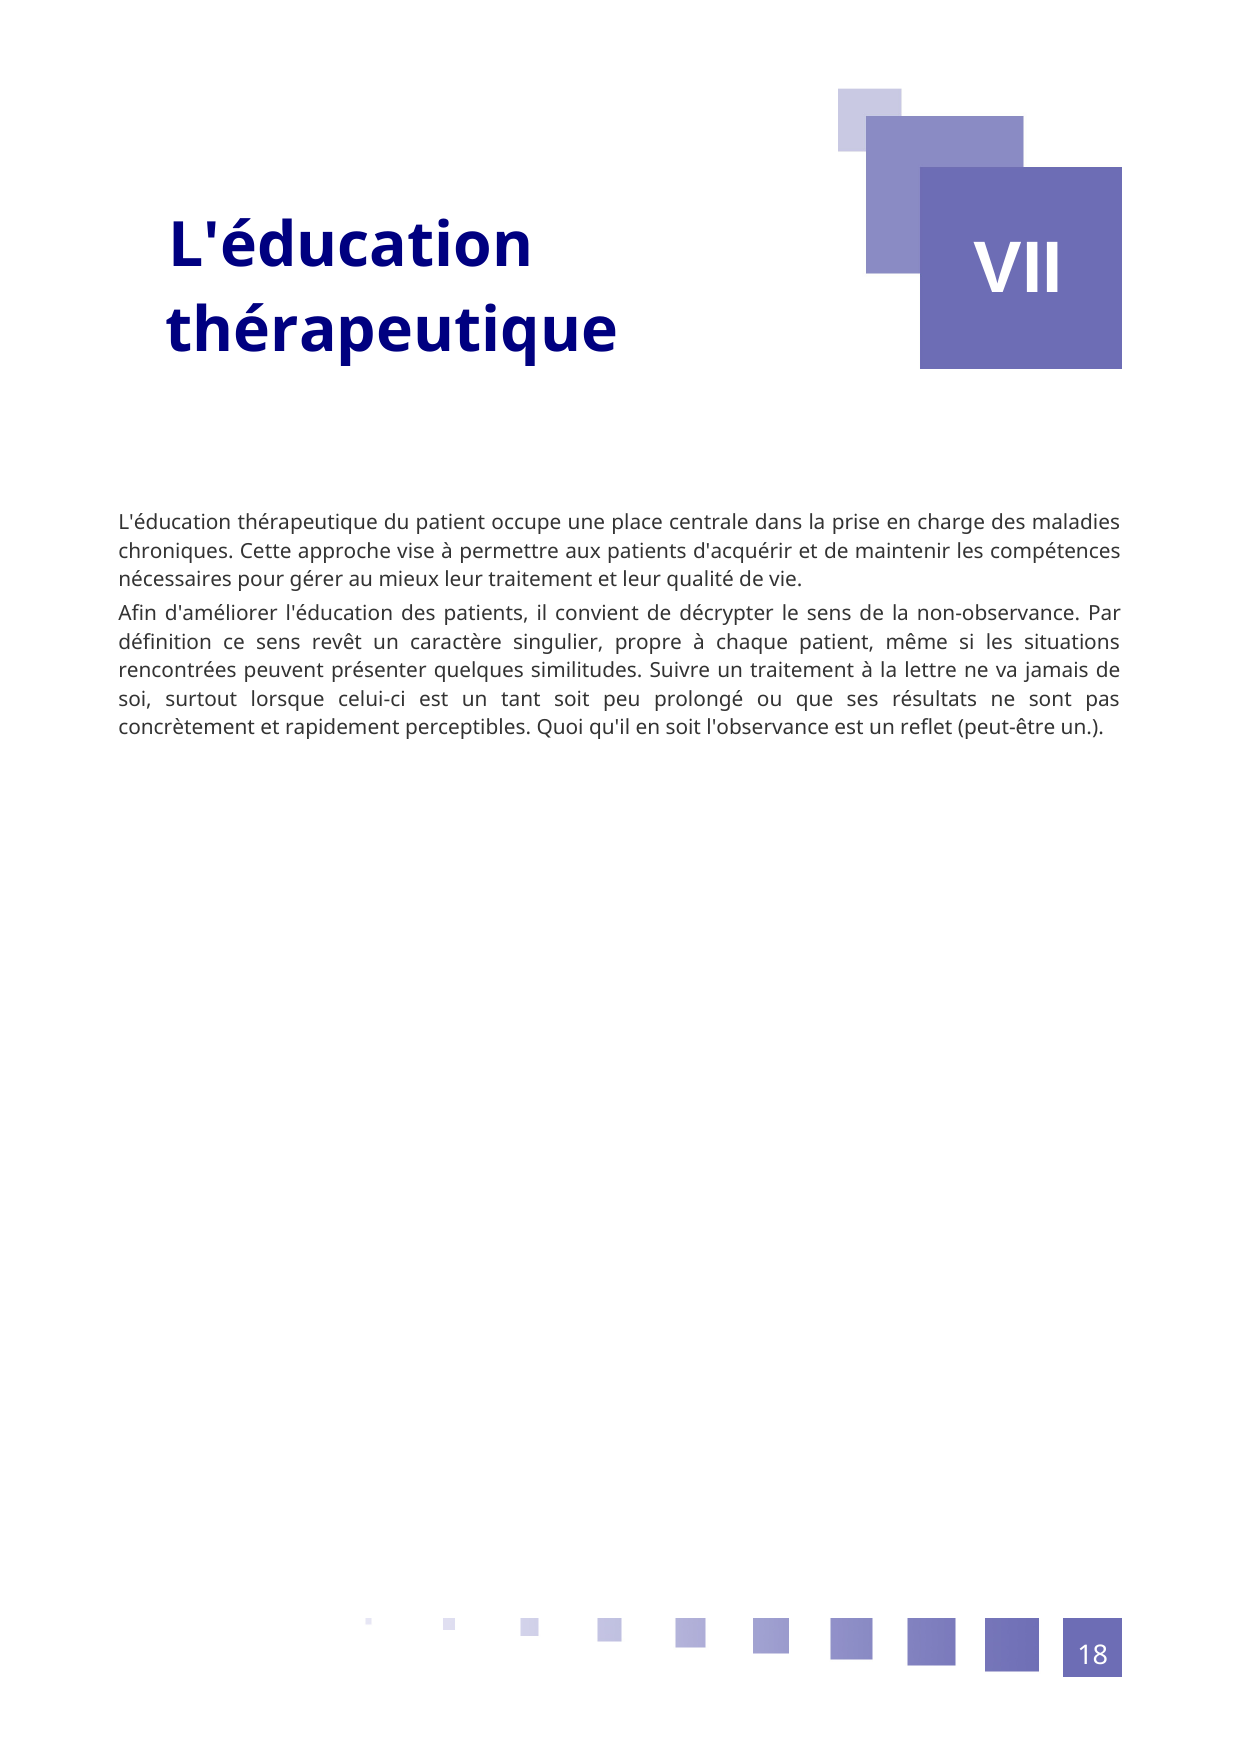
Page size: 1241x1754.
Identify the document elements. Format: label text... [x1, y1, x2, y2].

picture [321, 1618, 1122, 1678]
picture [321, 88, 1122, 507]
text L'éducation thérapeutique du patient occupe une place centrale dans la prise en charge des maladies chroniques. Cette approche vise à permettre aux patients d'acquérir et de maintenir les compétences nécessaires pour gérer au mieux leur traitement et leur qualité de vie. [118, 507, 1122, 593]
picture [321, 741, 1122, 889]
picture [321, 593, 1122, 598]
text Afin d'améliorer l'éducation des patients, il convient de décrypter le sens de la non-observance. Par définition ce sens revêt un caractère singulier, propre à chaque patient, même si les situations rencontrées peuvent présenter quelques similitudes. Suivre un traitement à la lettre ne va jamais de soi, surtout lorsque celui-ci est un tant soit peu prolongé ou que ses résultats ne sont pas concrètement et rapidement perceptibles. Quoi qu'il en soit l'observance est un reflet (peut-être un.). [118, 598, 1122, 741]
title - [165, 199, 831, 369]
